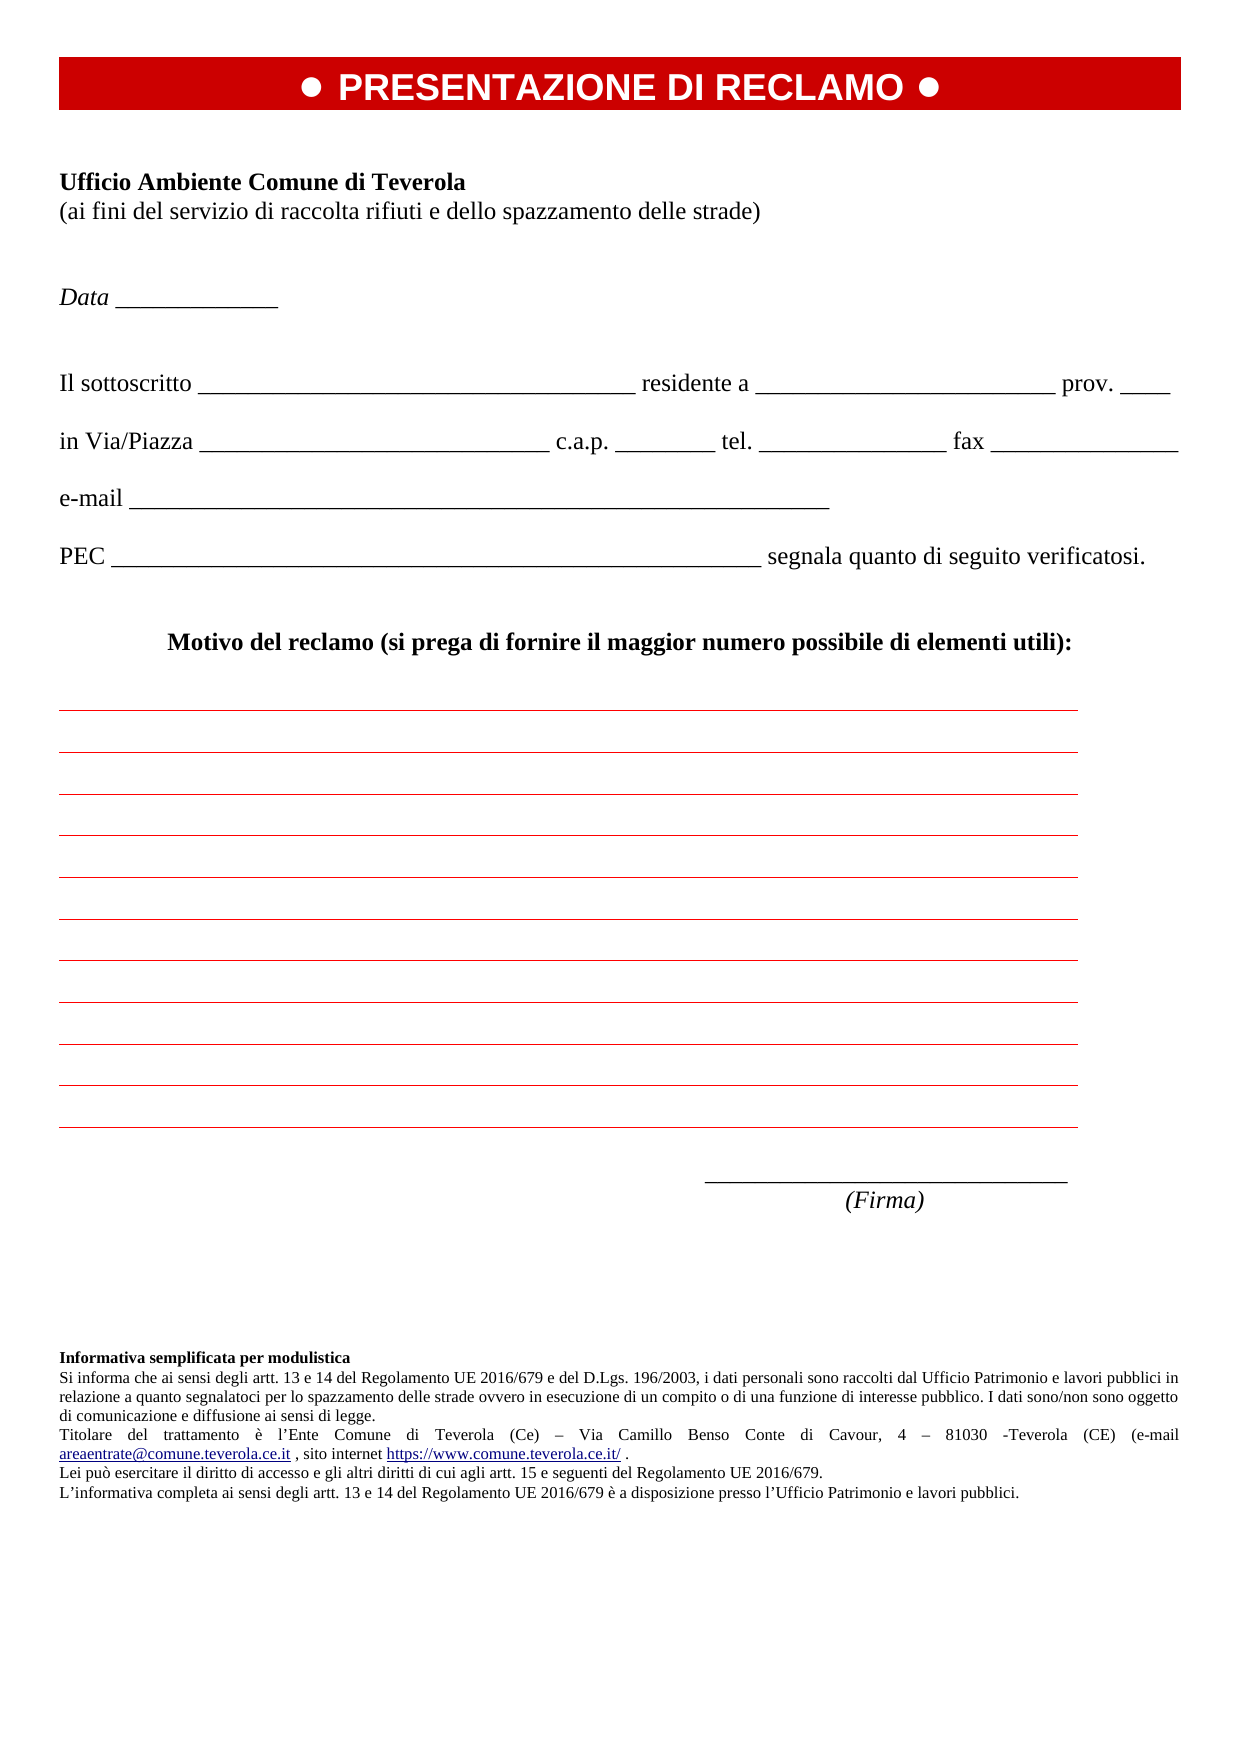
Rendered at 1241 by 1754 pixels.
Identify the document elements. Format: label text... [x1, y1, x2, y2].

table_header [59, 669, 1078, 710]
text Motivo del reclamo (si prega di fornire il maggior numero possibile di elementi utili): [59, 627, 1181, 656]
table_cell [59, 920, 1078, 960]
text Titolare del trattamento è l’Ente Comune di Teverola (Ce) – Via Camillo Benso Conte di Cavour, 4 – 81030 -Teverola (CE) (e-mail areaentrate@comune.teverola.ce.it , sito internet https://www.comune.teverola.ce.it/ . [59, 1425, 1181, 1463]
text Ufficio Ambiente Comune di Teverola [59, 167, 1181, 196]
text PEC ____________________________________________________ segnala quanto di seguito verificatosi. [59, 541, 1181, 570]
table_cell [59, 1003, 1078, 1043]
table_cell [59, 961, 1078, 1002]
text ● PRESENTAZIONE DI RECLAMO ● [59, 57, 1181, 110]
table_cell [59, 1045, 1078, 1085]
text L’informativa completa ai sensi degli artt. 13 e 14 del Regolamento UE 2016/679 è a disposizione presso l’Ufficio Patrimonio e lavori pubblici. [59, 1482, 1181, 1502]
table_cell [59, 878, 1078, 918]
table_cell [59, 795, 1078, 835]
text Il sottoscritto ___________________________________ residente a ________________________ prov. ____ in Via/Piazza ____________________________ c.a.p. ________ tel. _______________ fax _______________ e-mail ________________________________________________________ [59, 368, 1181, 512]
table_cell [59, 711, 1078, 752]
text Informativa semplificata per modulistica [59, 1348, 1181, 1367]
text Lei può esercitare il diritto di accesso e gli altri diritti di cui agli artt. 15 e seguenti del Regolamento UE 2016/679. [59, 1463, 1181, 1482]
table_cell [59, 836, 1078, 877]
text Si informa che ai sensi degli artt. 13 e 14 del Regolamento UE 2016/679 e del D.Lgs. 196/2003, i dati personali sono raccolti dal Ufficio Patrimonio e lavori pubblici in relazione a quanto segnalatoci per lo spazzamento delle strade ovvero in esecuzione di un compito o di una funzione di interesse pubblico. I dati sono/non sono oggetto di comunicazione e diffusione ai sensi di legge. [59, 1367, 1181, 1425]
table_cell [59, 753, 1078, 793]
text _____________________________ [591, 1157, 1181, 1185]
table_cell [59, 1086, 1078, 1127]
text (ai fini del servizio di raccolta rifiuti e dello spazzamento delle strade) [59, 196, 1181, 225]
text Data _____________ [59, 282, 1181, 311]
text (Firma) [591, 1185, 1181, 1214]
